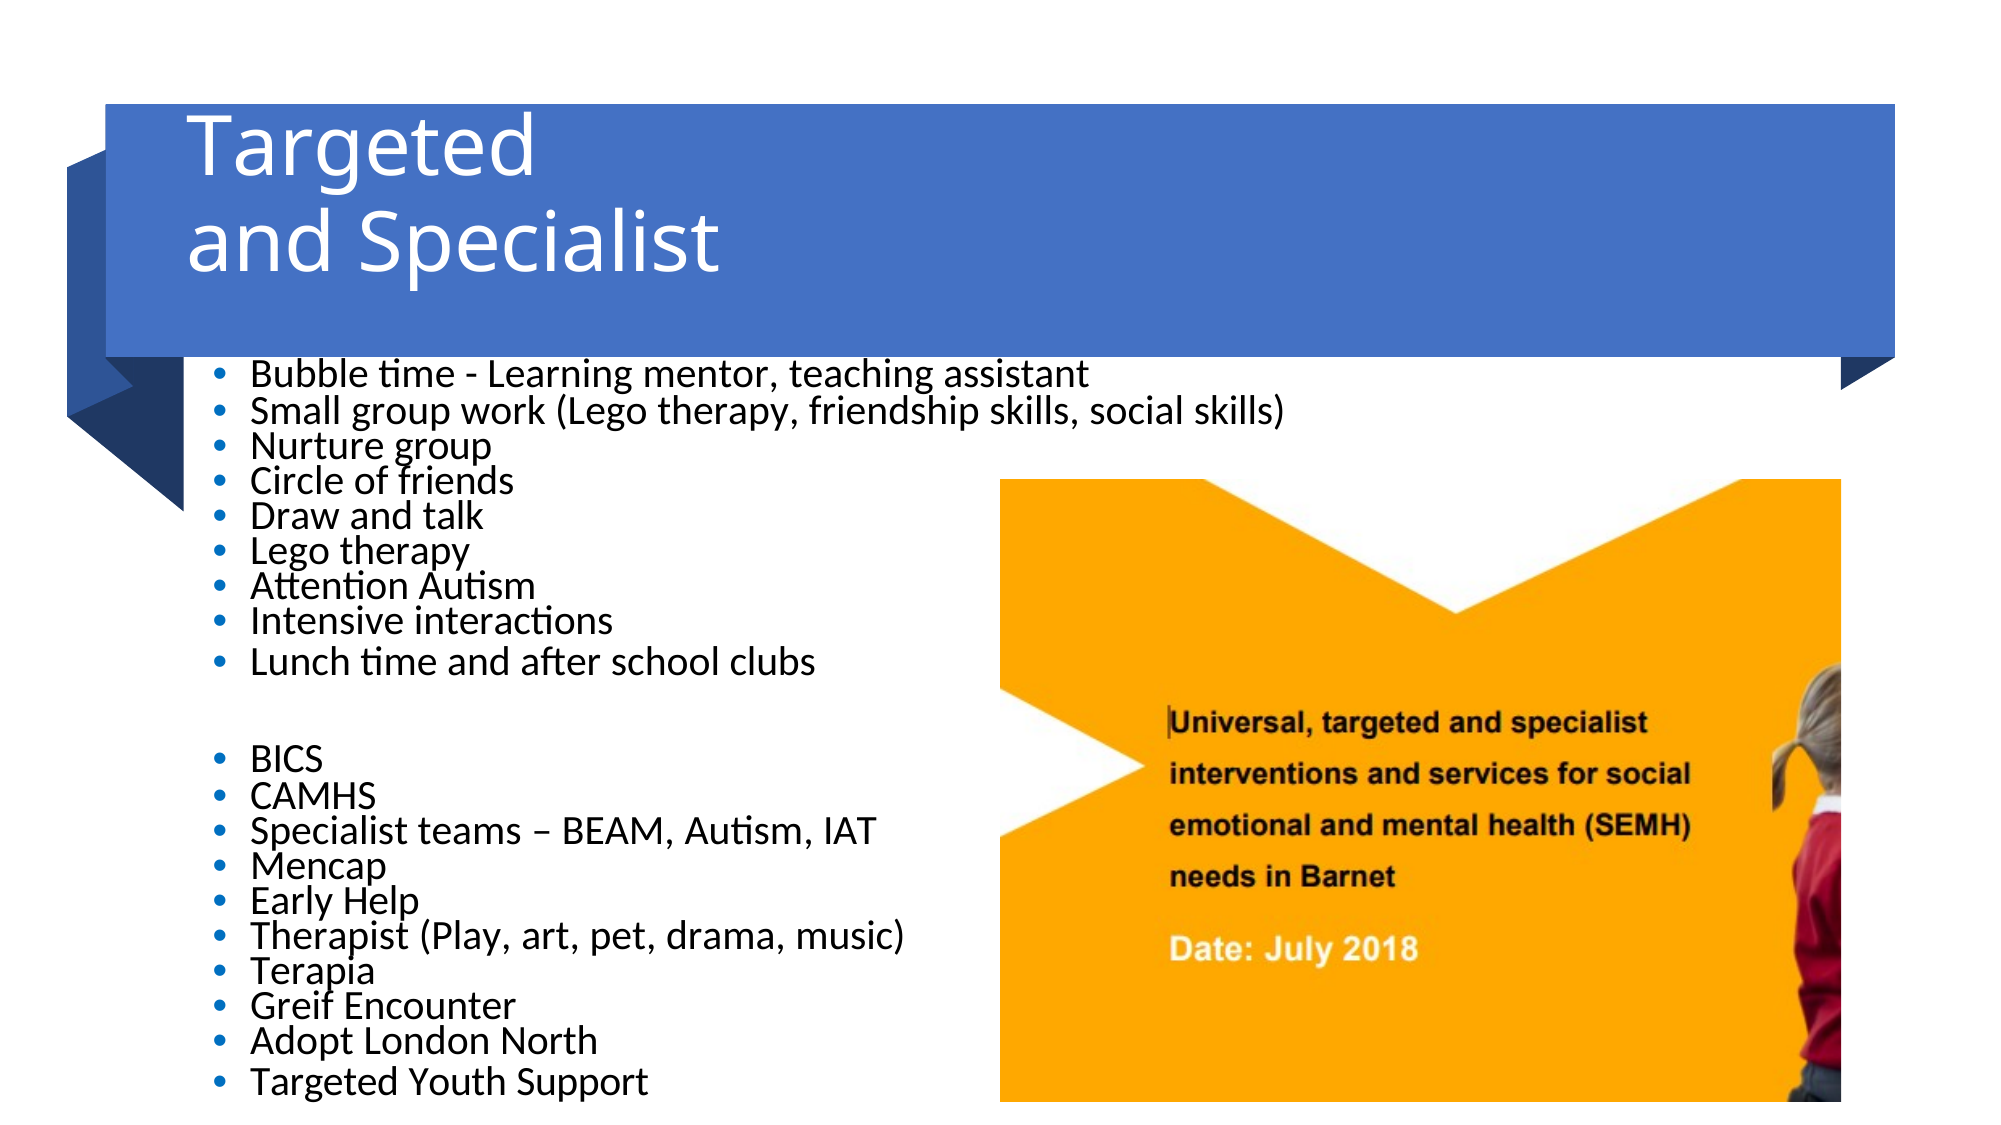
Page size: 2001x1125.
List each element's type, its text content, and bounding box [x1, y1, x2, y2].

list Early Help [212, 887, 1000, 922]
list [1842, 817, 1979, 852]
list [1842, 957, 1979, 992]
list [1842, 922, 1979, 957]
list [1842, 992, 1979, 1027]
list Mencap [212, 852, 1000, 887]
list Terapia [212, 957, 1000, 992]
list [1842, 1027, 1979, 1062]
list Circle of friends [212, 466, 1979, 501]
list [1842, 739, 1979, 782]
list [1842, 571, 1979, 606]
list [1842, 606, 1979, 641]
list [1842, 536, 1979, 571]
list Adopt London North [212, 1027, 1000, 1062]
list Specialist teams – BEAM, Autism, IAT [212, 817, 1000, 852]
list Intensive interactions [212, 606, 1000, 641]
list CAMHS [212, 782, 1000, 817]
list [1842, 887, 1979, 922]
list Bubble time - Learning mentor, teaching assistant [212, 353, 1979, 396]
list [1842, 641, 1979, 684]
list Lunch time and after school clubs [212, 641, 1000, 684]
list Targeted Youth Support [212, 1062, 1979, 1104]
list [1842, 852, 1979, 887]
list [1842, 782, 1979, 817]
list Greif Encounter [212, 992, 1000, 1027]
list Small group work (Lego therapy, friendship skills, social skills) [212, 396, 1979, 431]
list BICS [212, 739, 1000, 782]
list Attention Autism [212, 571, 1000, 606]
list [1842, 501, 1979, 536]
list Draw and talk [212, 501, 1000, 536]
list Nurture group [212, 431, 1979, 466]
list Lego therapy [212, 536, 1000, 571]
list Therapist (Play, art, pet, drama, music) [212, 922, 1000, 957]
